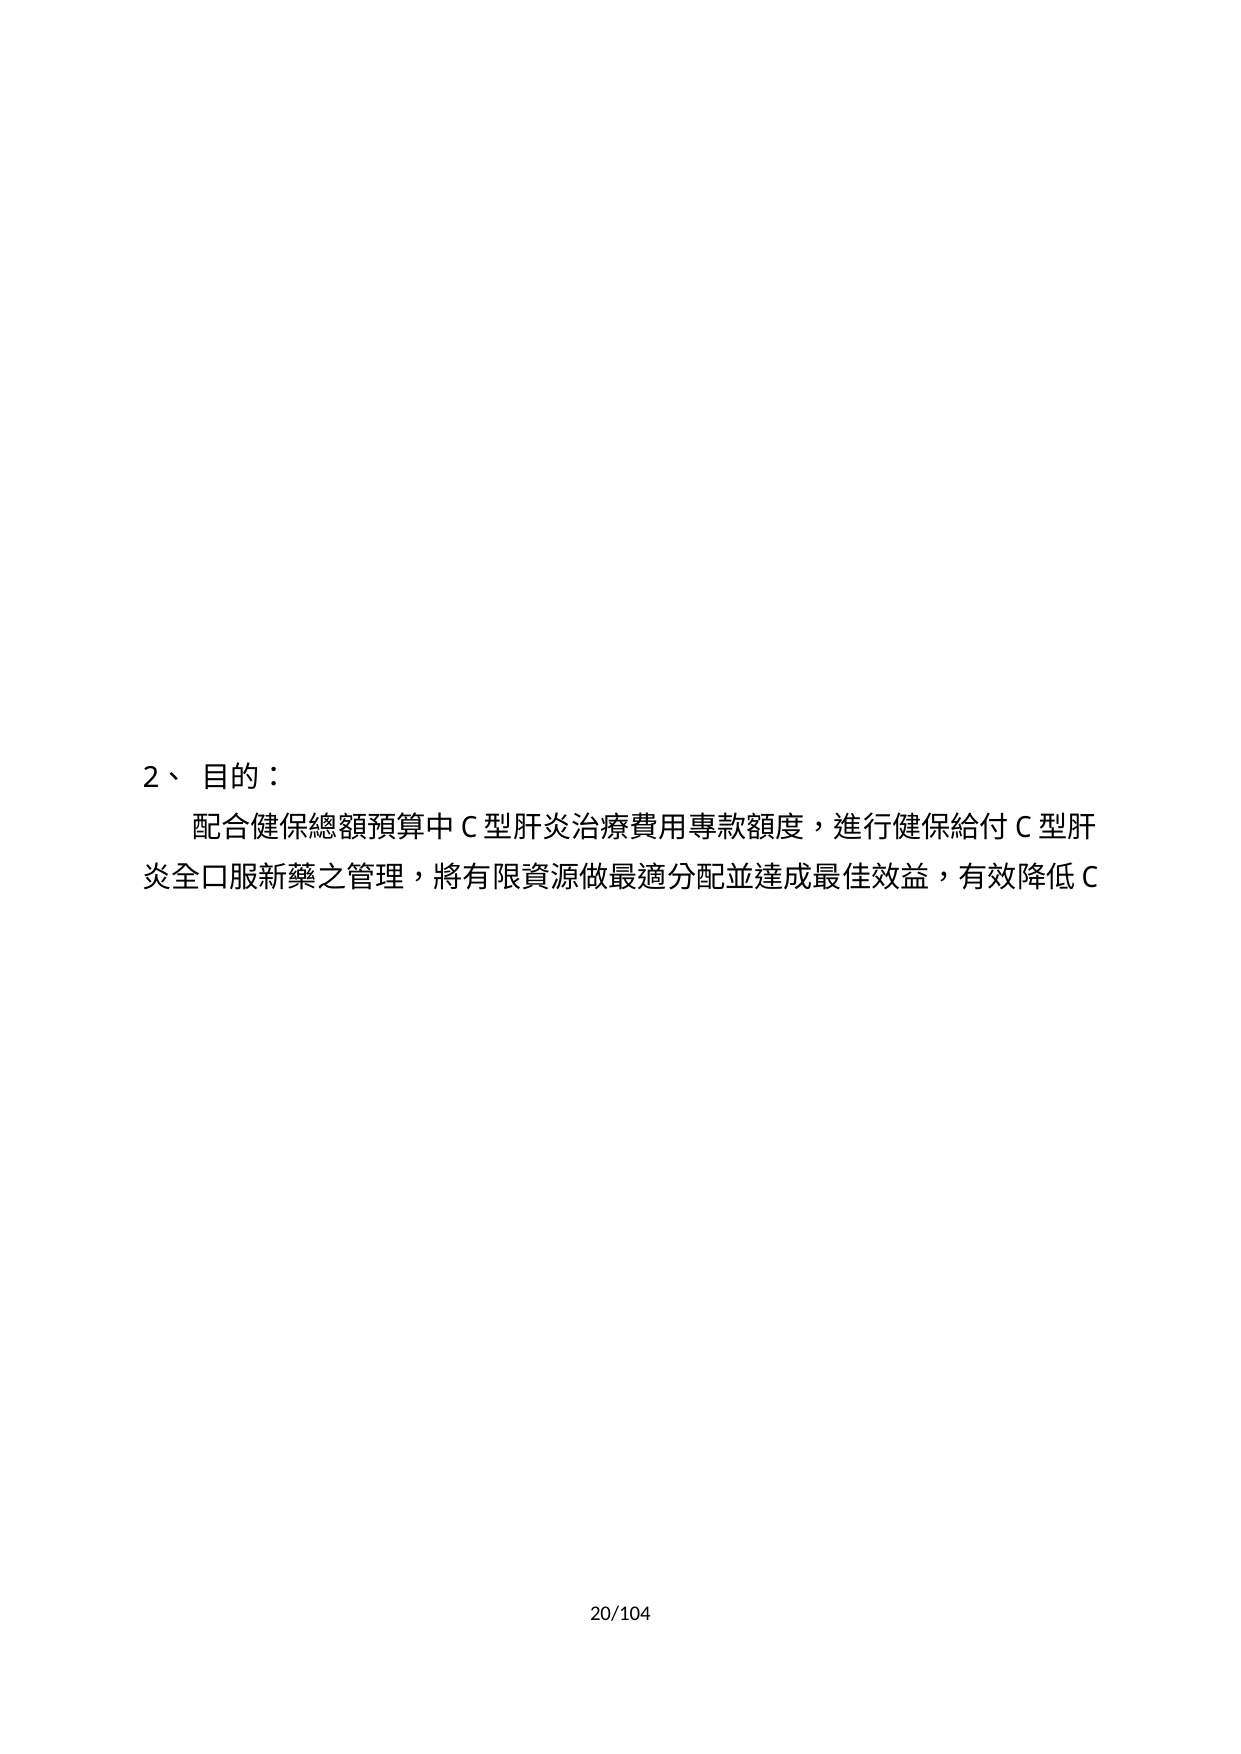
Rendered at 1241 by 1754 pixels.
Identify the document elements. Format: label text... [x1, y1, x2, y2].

text 配合健保總額預算中C型肝炎治療費用專款額度，進行健保給付C型肝炎全口服新藥之管理，將有限資源做最適分配並達成最佳效益，有效降低C [142, 798, 1098, 898]
list 目的： [142, 748, 1098, 798]
